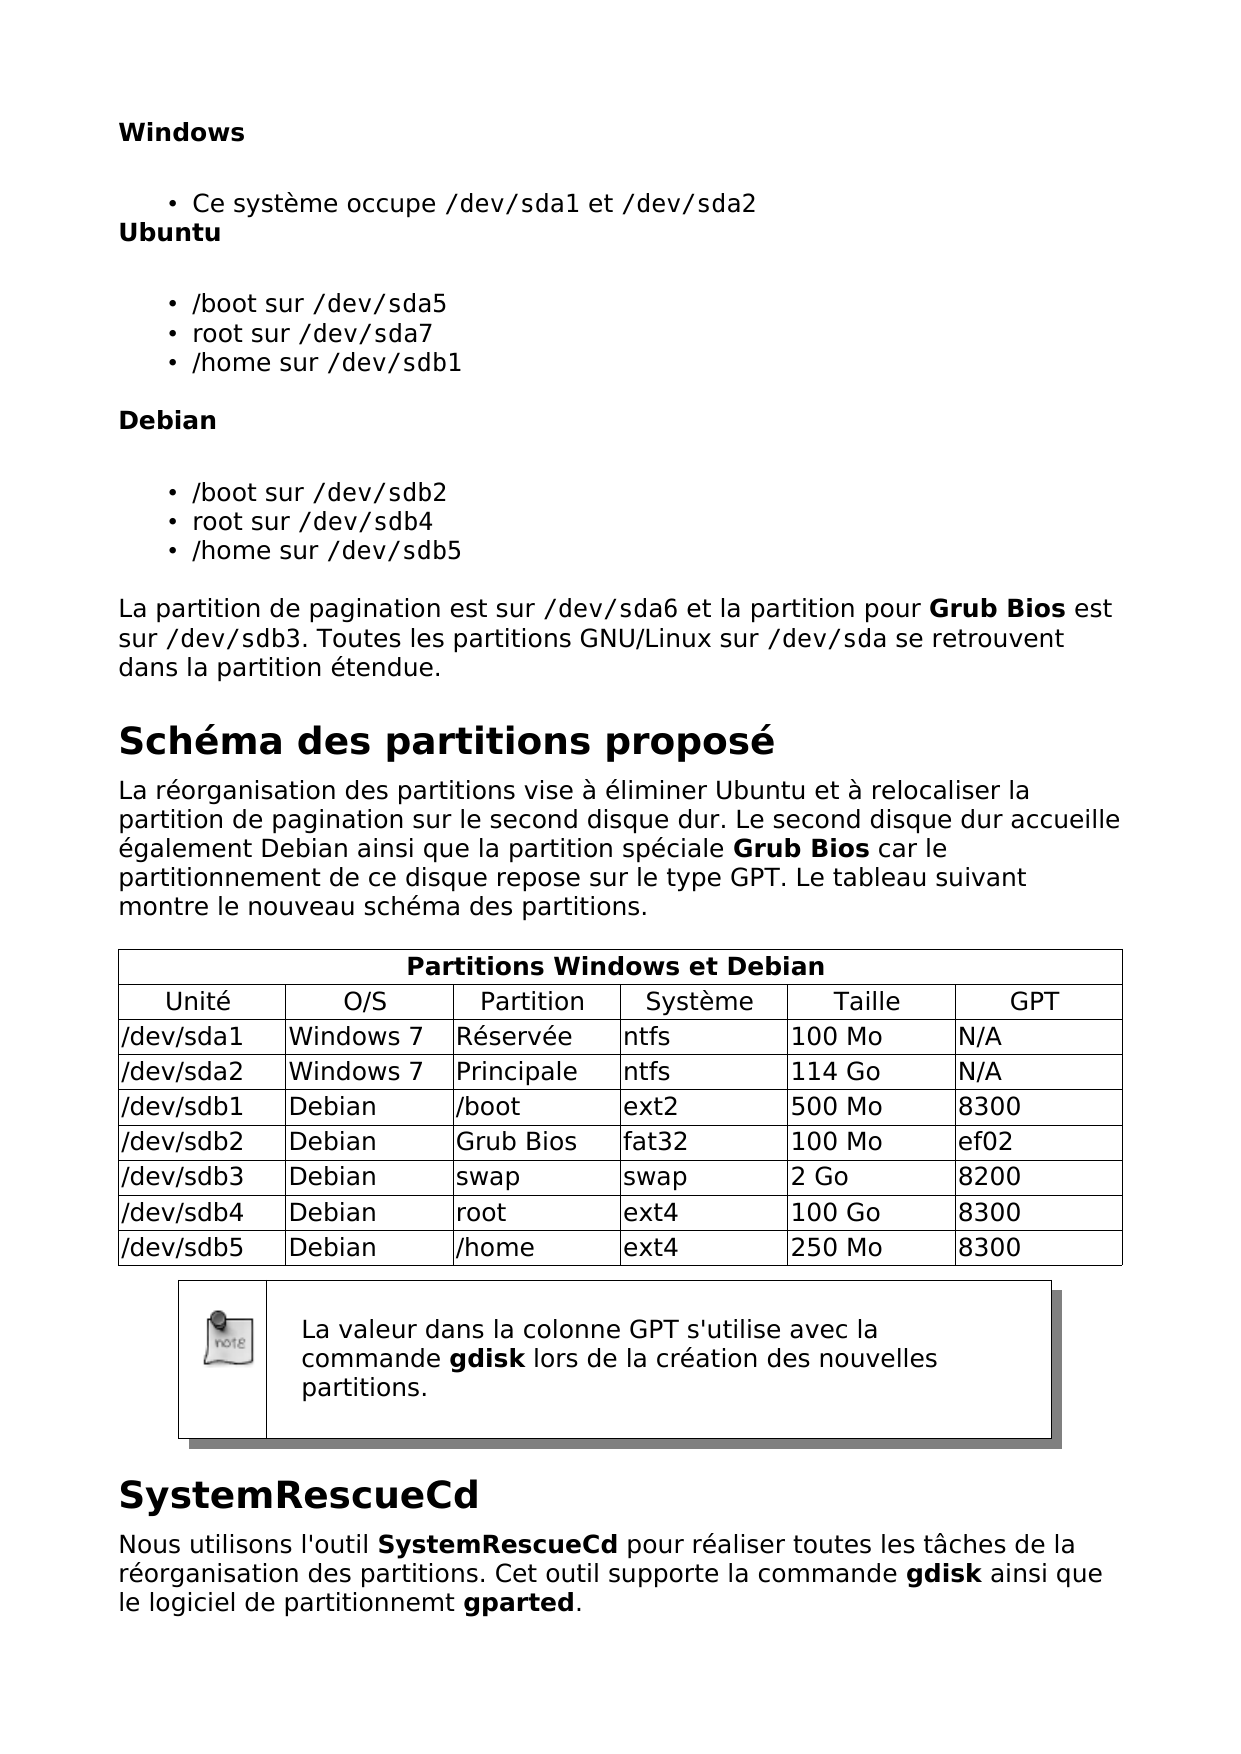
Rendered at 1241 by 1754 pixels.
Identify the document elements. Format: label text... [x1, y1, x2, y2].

table_cell Taille [788, 985, 955, 1019]
list /home sur /dev/sdb5 [177, 536, 1122, 565]
table_cell fat32 [621, 1126, 787, 1159]
picture [190, 1303, 266, 1379]
table_cell swap [621, 1161, 787, 1195]
table_cell Unité [119, 985, 285, 1019]
table_cell /home [454, 1231, 620, 1265]
table_header Partitions Windows et Debian [119, 950, 1122, 984]
list root sur /dev/sda7 [177, 319, 1122, 348]
table_header [179, 1281, 266, 1438]
table_cell /dev/sdb5 [119, 1231, 285, 1265]
table_cell 8300 [956, 1090, 1122, 1124]
table_cell root [454, 1196, 620, 1230]
table_cell Debian [286, 1231, 453, 1265]
table_cell /dev/sdb2 [119, 1126, 285, 1159]
table_cell Windows 7 [286, 1055, 453, 1089]
table_cell Debian [286, 1126, 453, 1159]
table_cell ntfs [621, 1055, 787, 1089]
table_cell Debian [286, 1090, 453, 1124]
table_cell 100 Mo [788, 1126, 955, 1159]
table_cell 100 Mo [788, 1020, 955, 1054]
table_cell Debian [286, 1196, 453, 1230]
list /home sur /dev/sdb1 [177, 348, 1122, 377]
table_cell GPT [956, 985, 1122, 1019]
table_cell Système [621, 985, 787, 1019]
text Debian [118, 407, 1122, 436]
table_cell ext2 [621, 1090, 787, 1124]
table_cell Debian [286, 1161, 453, 1195]
table_cell N/A [956, 1055, 1122, 1089]
subtitle Schéma des partitions proposé [118, 720, 1122, 763]
table_cell N/A [956, 1020, 1122, 1054]
table_cell ntfs [621, 1020, 787, 1054]
text Ubuntu [118, 218, 1122, 248]
table_cell Réservée [454, 1020, 620, 1054]
list Ce système occupe /dev/sda1 et /dev/sda2 [177, 189, 1122, 218]
table_cell 100 Go [788, 1196, 955, 1230]
table_cell ext4 [621, 1196, 787, 1230]
text Windows [118, 118, 1122, 147]
text La partition de pagination est sur /dev/sda6 et la partition pour Grub Bios est sur /dev/sdb3. Toutes les partitions GNU/Linux sur /dev/sda se retrouvent dans la partition étendue. [118, 595, 1122, 682]
table_cell 500 Mo [788, 1090, 955, 1124]
table_cell 8200 [956, 1161, 1122, 1195]
table_cell 8300 [956, 1231, 1122, 1265]
table_header La valeur dans la colonne GPT s'utilise avec la commande gdisk lors de la création des nouvelles partitions. [267, 1281, 1051, 1438]
table_cell /boot [454, 1090, 620, 1124]
table_cell /dev/sdb4 [119, 1196, 285, 1230]
table_cell /dev/sda2 [119, 1055, 285, 1089]
table_cell /dev/sda1 [119, 1020, 285, 1054]
table_cell 114 Go [788, 1055, 955, 1089]
table_cell Windows 7 [286, 1020, 453, 1054]
text Nous utilisons l'outil SystemRescueCd pour réaliser toutes les tâches de la réorganisation des partitions. Cet outil supporte la commande gdisk ainsi que le logiciel de partitionnemt gparted. [118, 1530, 1122, 1618]
list /boot sur /dev/sdb2 [177, 478, 1122, 507]
subtitle SystemRescueCd [118, 1474, 1122, 1518]
table_cell Principale [454, 1055, 620, 1089]
text La réorganisation des partitions vise à éliminer Ubuntu et à relocaliser la partition de pagination sur le second disque dur. Le second disque dur accueille également Debian ainsi que la partition spéciale Grub Bios car le partitionnement de ce disque repose sur le type GPT. Le tableau suivant montre le nouveau schéma des partitions. [118, 776, 1122, 922]
table_cell Partition [454, 985, 620, 1019]
list /boot sur /dev/sda5 [177, 289, 1122, 319]
table_cell O/S [286, 985, 453, 1019]
table_cell /dev/sdb1 [119, 1090, 285, 1124]
table_cell 250 Mo [788, 1231, 955, 1265]
table_cell /dev/sdb3 [119, 1161, 285, 1195]
table_cell swap [454, 1161, 620, 1195]
table_cell 8300 [956, 1196, 1122, 1230]
table_cell Grub Bios [454, 1126, 620, 1159]
list root sur /dev/sdb4 [177, 507, 1122, 536]
table_cell ext4 [621, 1231, 787, 1265]
table_cell 2 Go [788, 1161, 955, 1195]
table_cell ef02 [956, 1126, 1122, 1159]
